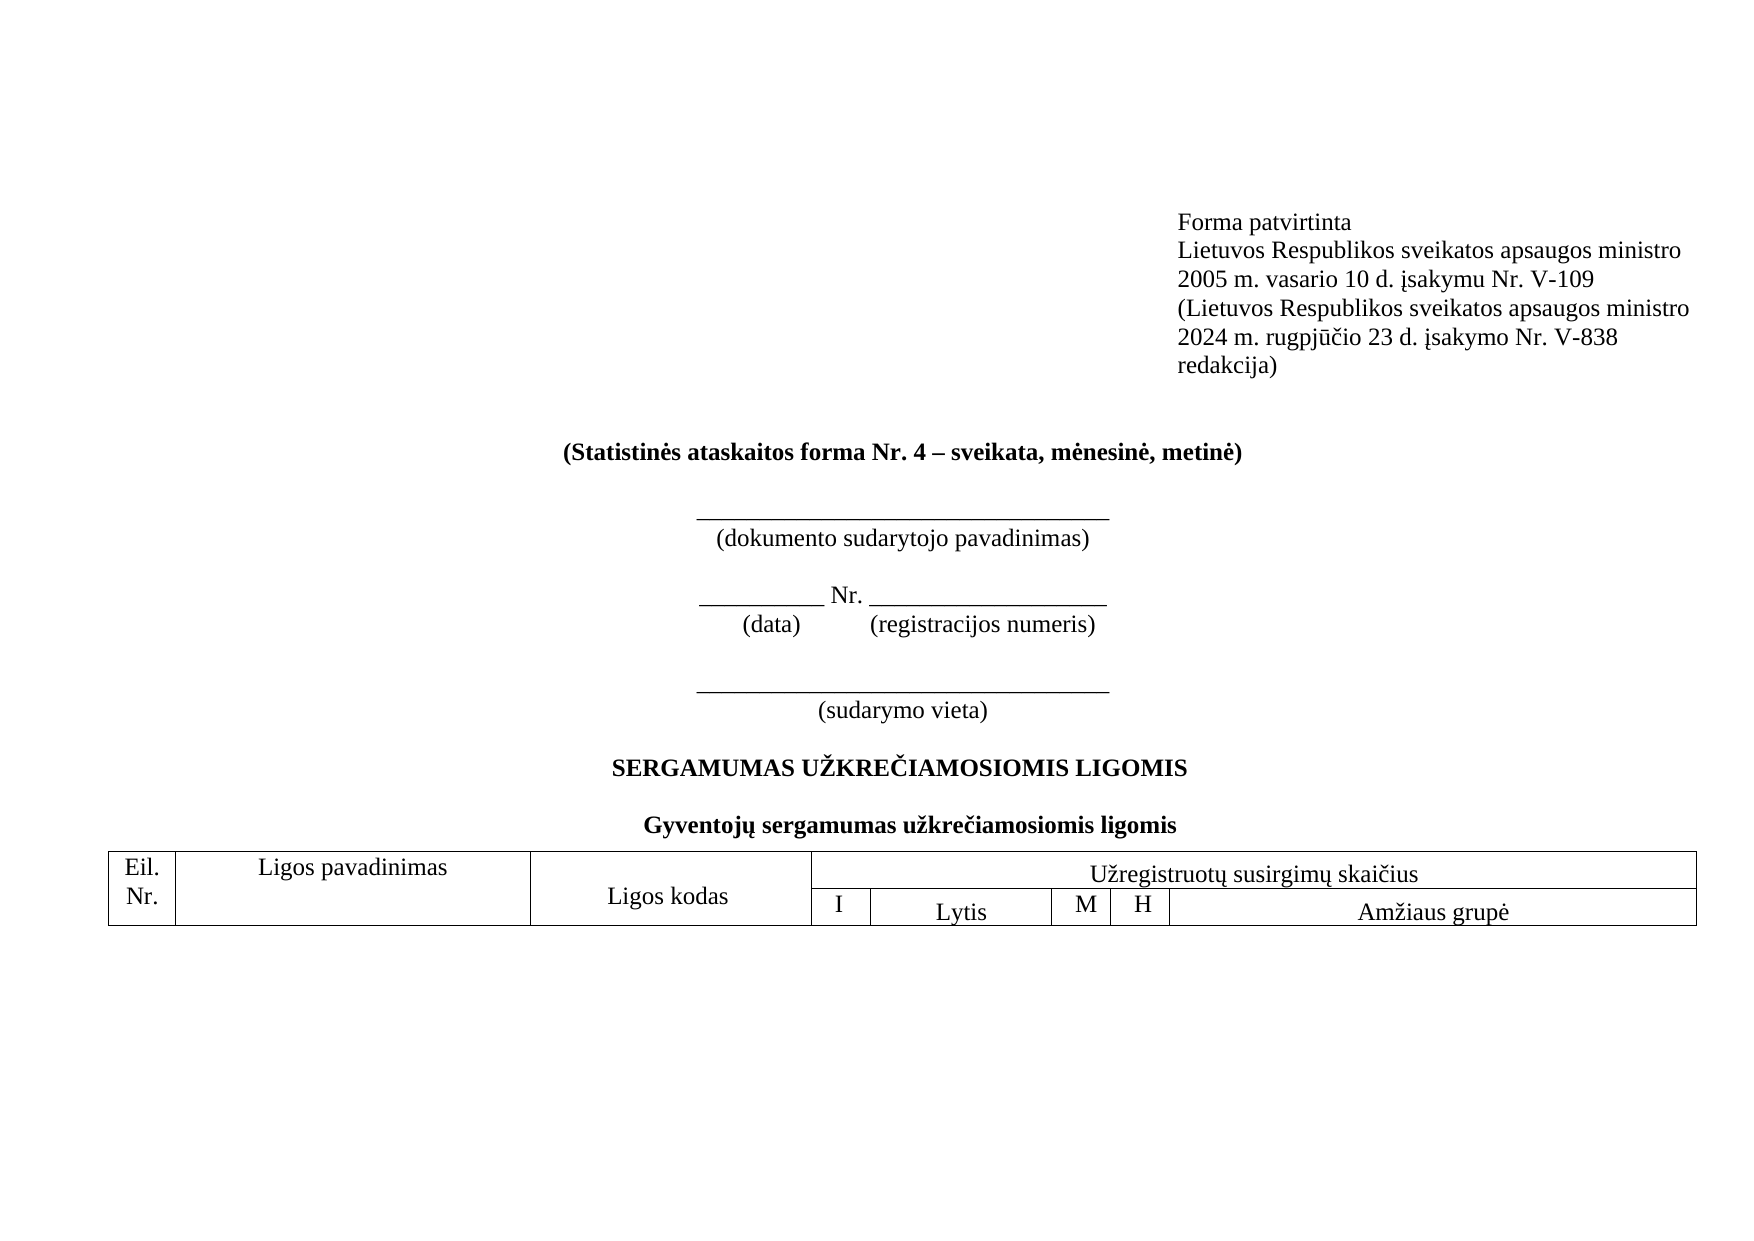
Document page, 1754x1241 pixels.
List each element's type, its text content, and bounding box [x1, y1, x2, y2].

text Gyventojų sergamumas užkrečiamosiomis ligomis [118, 810, 1687, 839]
table_header Ligos pavadinimas [176, 852, 530, 925]
text (dokumento sudarytojo pavadinimas) [118, 523, 1687, 552]
text (Statistinės ataskaitos forma Nr. 4 – sveikata, mėnesinė, metinė) [118, 437, 1687, 465]
text __________ Nr. ___________________ [118, 580, 1687, 609]
text Lietuvos Respublikos sveikatos apsaugos ministro [1063, 235, 1735, 264]
table_cell H [1111, 889, 1169, 925]
text Forma patvirtinta [1063, 207, 1735, 235]
table_header Užregistruotų susirgimų skaičius [812, 852, 1696, 888]
text SERGAMUMAS UŽKREČIAMOSIOMIS LIGOMIS [118, 753, 1687, 782]
table_cell M [1052, 889, 1110, 925]
text _________________________________ [118, 667, 1687, 695]
text 2024 m. rugpjūčio 23 d. įsakymo Nr. V-838 [1177, 322, 1735, 350]
table_header Eil. Nr. [109, 852, 175, 925]
table_cell I [812, 889, 870, 925]
table_header Ligos kodas [531, 852, 811, 925]
text (Lietuvos Respublikos sveikatos apsaugos ministro [1177, 293, 1735, 322]
text (data) (registracijos numeris) [118, 609, 1687, 638]
text 2005 m. vasario 10 d. įsakymu Nr. V-109 [1063, 264, 1735, 293]
text (sudarymo vieta) [118, 695, 1687, 724]
table_cell Lytis [871, 889, 1051, 925]
table_cell Amžiaus grupė [1170, 889, 1696, 925]
text redakcija) [1177, 350, 1735, 379]
text _________________________________ [118, 494, 1687, 523]
